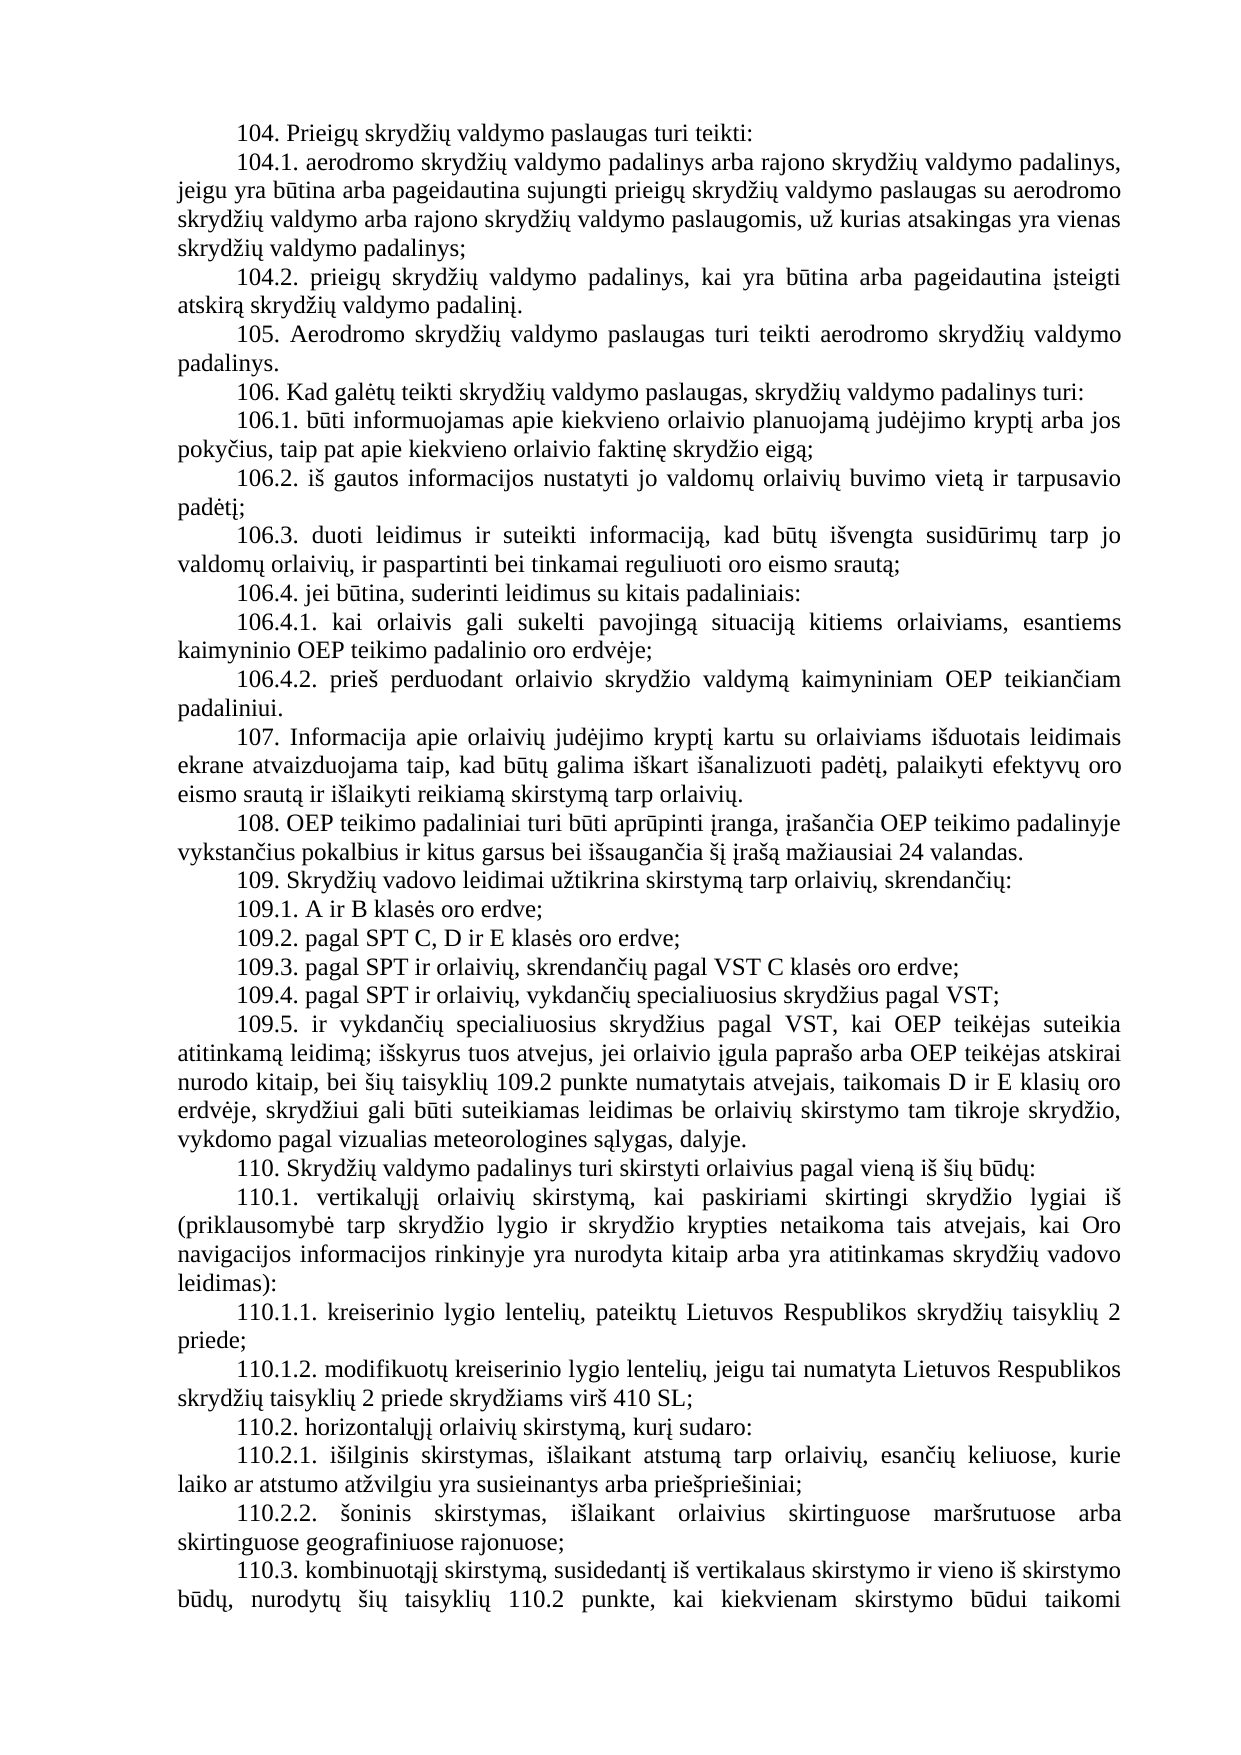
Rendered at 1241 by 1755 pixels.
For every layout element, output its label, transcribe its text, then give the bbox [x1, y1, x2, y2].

text 110.2.1. išilginis skirstymas, išlaikant atstumą tarp orlaivių, esančių keliuose, kurie laiko ar atstumo atžvilgiu yra susieinantys arba priešpriešiniai; [177, 1441, 1122, 1498]
text 106.4.1. kai orlaivis gali sukelti pavojingą situaciją kitiems orlaiviams, esantiems kaimyninio OEP teikimo padalinio oro erdvėje; [177, 607, 1122, 664]
text 109.1. A ir B klasės oro erdve; [177, 894, 1122, 923]
text 110.3. kombinuotąjį skirstymą, susidedantį iš vertikalaus skirstymo ir vieno iš skirstymo būdų, nurodytų šių taisyklių 110.2 punkte, kai kiekvienam skirstymo būdui taikomi [177, 1556, 1122, 1613]
text 106. Kad galėtų teikti skrydžių valdymo paslaugas, skrydžių valdymo padalinys turi: [177, 377, 1122, 406]
text 104. Prieigų skrydžių valdymo paslaugas turi teikti: [177, 118, 1122, 147]
text 110.2. horizontalųjį orlaivių skirstymą, kurį sudaro: [177, 1412, 1122, 1441]
text 110. Skrydžių valdymo padalinys turi skirstyti orlaivius pagal vieną iš šių būdų: [177, 1153, 1122, 1182]
text 106.4.2. prieš perduodant orlaivio skrydžio valdymą kaimyniniam OEP teikiančiam padaliniui. [177, 664, 1122, 722]
text 110.2.2. šoninis skirstymas, išlaikant orlaivius skirtinguose maršrutuose arba skirtinguose geografiniuose rajonuose; [177, 1498, 1122, 1556]
text 107. Informacija apie orlaivių judėjimo kryptį kartu su orlaiviams išduotais leidimais ekrane atvaizduojama taip, kad būtų galima iškart išanalizuoti padėtį, palaikyti efektyvų oro eismo srautą ir išlaikyti reikiamą skirstymą tarp orlaivių. [177, 722, 1122, 808]
text 104.1. aerodromo skrydžių valdymo padalinys arba rajono skrydžių valdymo padalinys, jeigu yra būtina arba pageidautina sujungti prieigų skrydžių valdymo paslaugas su aerodromo skrydžių valdymo arba rajono skrydžių valdymo paslaugomis, už kurias atsakingas yra vienas skrydžių valdymo padalinys; [177, 147, 1122, 262]
text 110.1. vertikalųjį orlaivių skirstymą, kai paskiriami skirtingi skrydžio lygiai iš (priklausomybė tarp skrydžio lygio ir skrydžio krypties netaikoma tais atvejais, kai Oro navigacijos informacijos rinkinyje yra nurodyta kitaip arba yra atitinkamas skrydžių vadovo leidimas): [177, 1182, 1122, 1297]
text 110.1.2. modifikuotų kreiserinio lygio lentelių, jeigu tai numatyta Lietuvos Respublikos skrydžių taisyklių 2 priede skrydžiams virš 410 SL; [177, 1354, 1122, 1412]
text 110.1.1. kreiserinio lygio lentelių, pateiktų Lietuvos Respublikos skrydžių taisyklių 2 priede; [177, 1297, 1122, 1354]
text 109.5. ir vykdančių specialiuosius skrydžius pagal VST, kai OEP teikėjas suteikia atitinkamą leidimą; išskyrus tuos atvejus, jei orlaivio įgula paprašo arba OEP teikėjas atskirai nurodo kitaip, bei šių taisyklių 109.2 punkte numatytais atvejais, taikomais D ir E klasių oro erdvėje, skrydžiui gali būti suteikiamas leidimas be orlaivių skirstymo tam tikroje skrydžio, vykdomo pagal vizualias meteorologines sąlygas, dalyje. [177, 1009, 1122, 1153]
text 106.4. jei būtina, suderinti leidimus su kitais padaliniais: [177, 578, 1122, 607]
text 109.3. pagal SPT ir orlaivių, skrendančių pagal VST C klasės oro erdve; [177, 952, 1122, 981]
text 109.2. pagal SPT C, D ir E klasės oro erdve; [177, 923, 1122, 952]
text 109.4. pagal SPT ir orlaivių, vykdančių specialiuosius skrydžius pagal VST; [177, 981, 1122, 1009]
text 106.2. iš gautos informacijos nustatyti jo valdomų orlaivių buvimo vietą ir tarpusavio padėtį; [177, 463, 1122, 521]
text 106.3. duoti leidimus ir suteikti informaciją, kad būtų išvengta susidūrimų tarp jo valdomų orlaivių, ir paspartinti bei tinkamai reguliuoti oro eismo srautą; [177, 521, 1122, 578]
text 108. OEP teikimo padaliniai turi būti aprūpinti įranga, įrašančia OEP teikimo padalinyje vykstančius pokalbius ir kitus garsus bei išsaugančia šį įrašą mažiausiai 24 valandas. [177, 808, 1122, 866]
text 109. Skrydžių vadovo leidimai užtikrina skirstymą tarp orlaivių, skrendančių: [177, 866, 1122, 894]
text 105. Aerodromo skrydžių valdymo paslaugas turi teikti aerodromo skrydžių valdymo padalinys. [177, 319, 1122, 377]
text 104.2. prieigų skrydžių valdymo padalinys, kai yra būtina arba pageidautina įsteigti atskirą skrydžių valdymo padalinį. [177, 262, 1122, 319]
text 106.1. būti informuojamas apie kiekvieno orlaivio planuojamą judėjimo kryptį arba jos pokyčius, taip pat apie kiekvieno orlaivio faktinę skrydžio eigą; [177, 406, 1122, 463]
